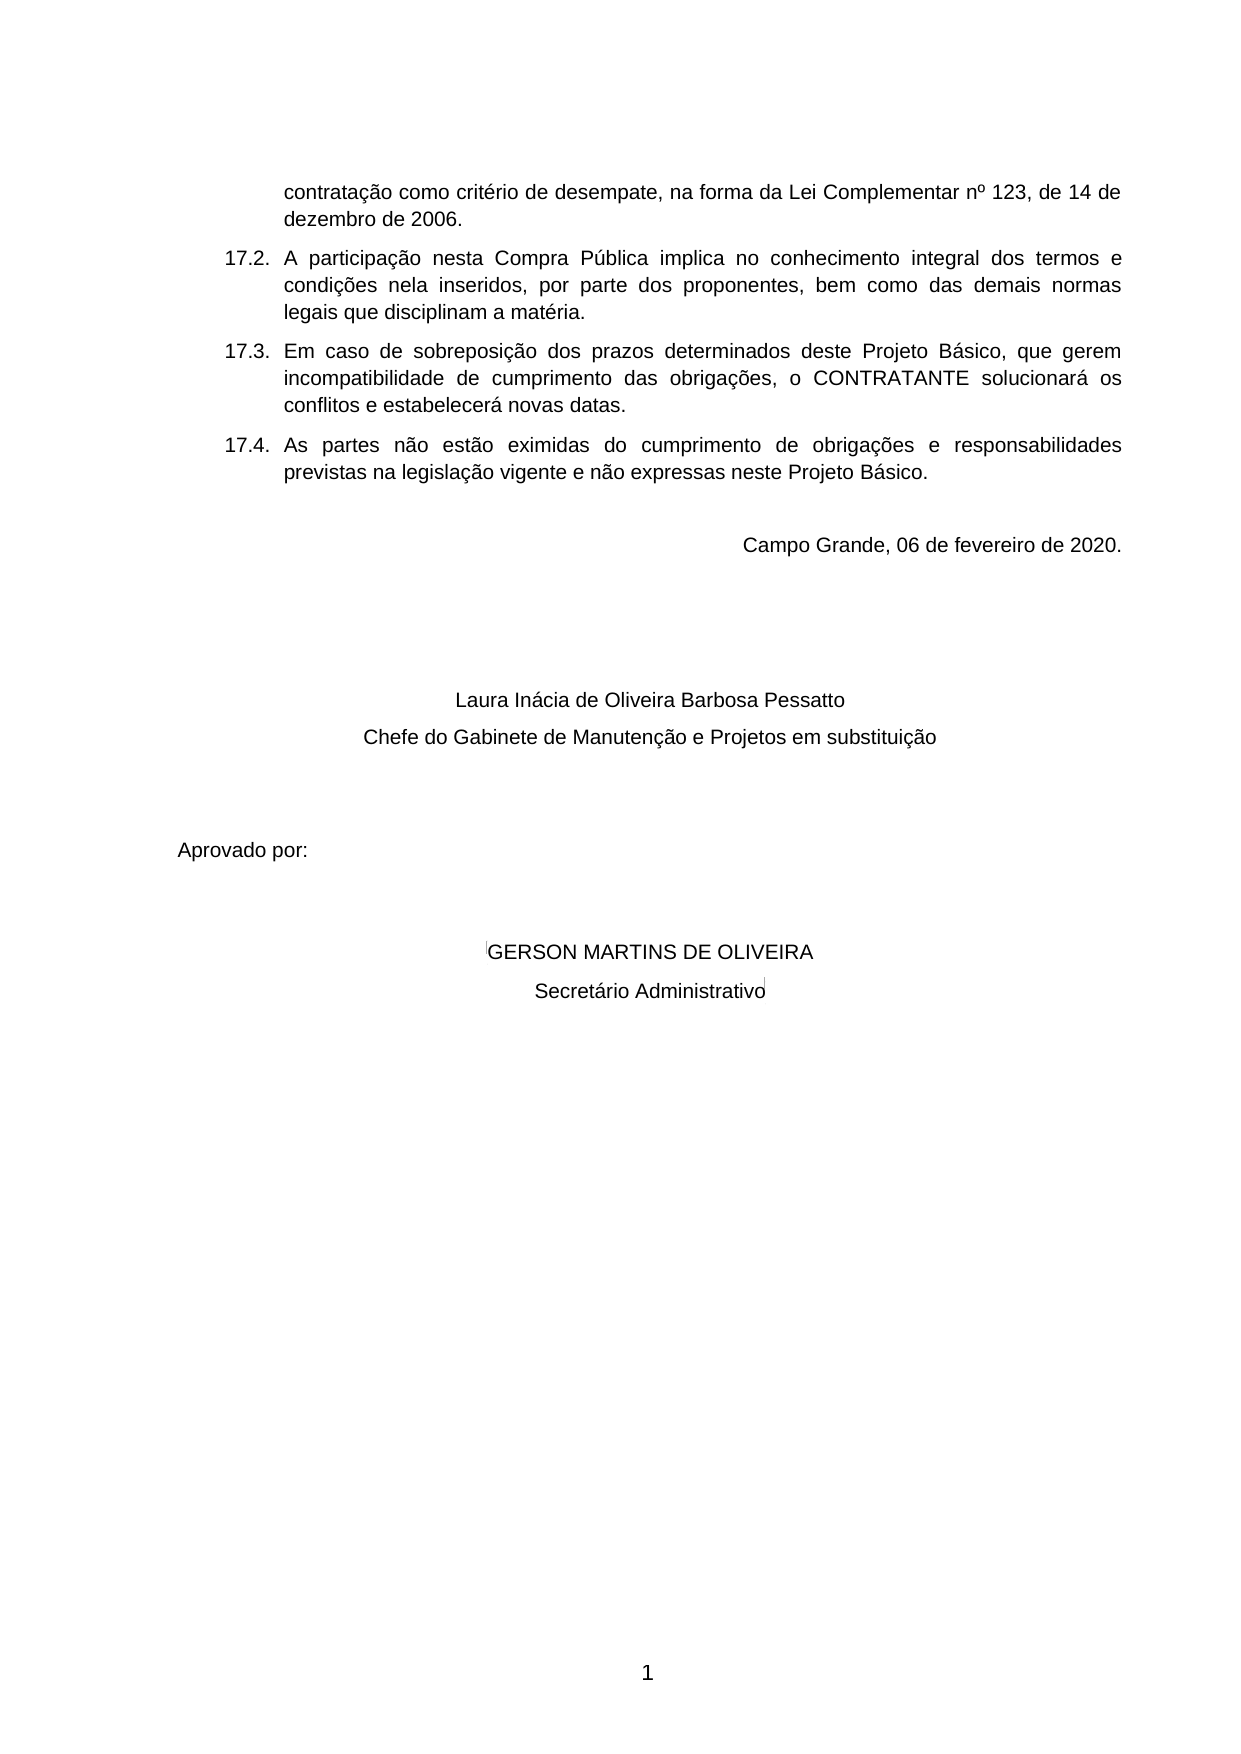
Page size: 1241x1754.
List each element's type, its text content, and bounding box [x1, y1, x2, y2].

text GERSON MARTINS DE OLIVEIRA [360, 940, 940, 964]
text Chefe do Gabinete de Manutenção e Projetos em substituição [360, 724, 940, 748]
text Campo Grande, 06 de fevereiro de 2020. [743, 533, 1240, 557]
list As partes não estão eximidas do cumprimento de obrigações e responsabilidades previstas na legislação vigente e não expressas neste Projeto Básico. [224, 433, 1123, 484]
text Secretário Administrativo [360, 979, 940, 1003]
text Aprovado por: [177, 838, 1240, 862]
text contratação como critério de desempate, na forma da Lei Complementar nº 123, de 14 de dezembro de 2006. [283, 179, 1123, 230]
list A participação nesta Compra Pública implica no conhecimento integral dos termos e condições nela inseridos, por parte dos proponentes, bem como das demais normas legais que disciplinam a matéria. [224, 246, 1123, 324]
text Laura Inácia de Oliveira Barbosa Pessatto [360, 688, 940, 712]
list Em caso de sobreposição dos prazos determinados deste Projeto Básico, que gerem incompatibilidade de cumprimento das obrigações, o CONTRATANTE solucionará os conflitos e estabelecerá novas datas. [224, 339, 1123, 417]
